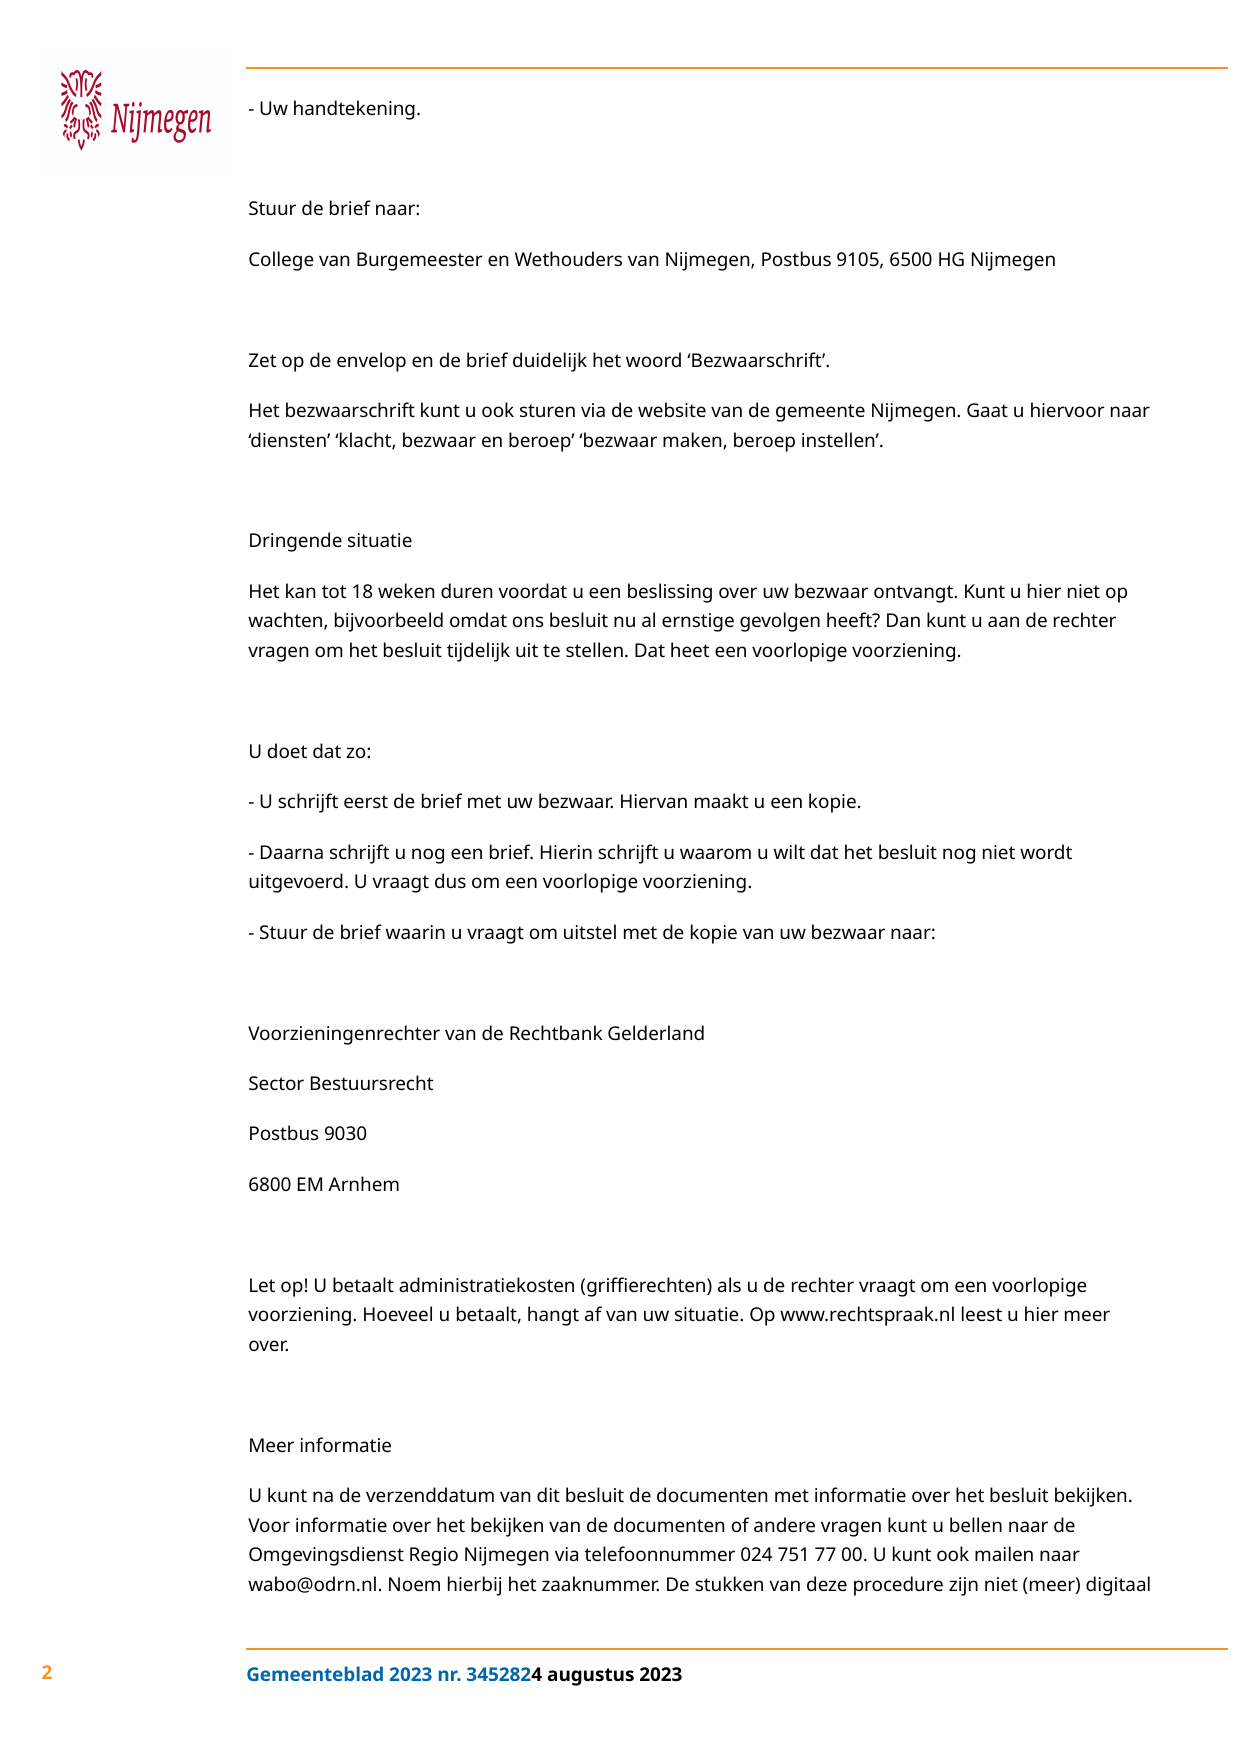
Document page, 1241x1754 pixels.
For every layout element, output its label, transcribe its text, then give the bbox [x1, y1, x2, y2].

text Meer informatie [248, 1432, 1152, 1458]
text Zet op de envelop en de brief duidelijk het woord ‘Bezwaarschrift’. [248, 347, 1152, 373]
text Stuur de brief naar: [248, 196, 1152, 221]
text U doet dat zo: [248, 738, 1152, 764]
text Het bezwaarschrift kunt u ook sturen via de website van de gemeente Nijmegen. Gaat u hiervoor naar ‘diensten’ ‘klacht, bezwaar en beroep’ ‘bezwaar maken, beroep instellen’. [248, 397, 1152, 453]
text Sector Bestuursrecht [248, 1070, 1152, 1096]
text - Uw handtekening. [248, 95, 1152, 121]
text U kunt na de verzenddatum van dit besluit de documenten met informatie over het besluit bekijken. Voor informatie over het bekijken van de documenten of andere vragen kunt u bellen naar de Omgevingsdienst Regio Nijmegen via telefoonnummer 024 751 77 00. U kunt ook mailen naar wabo@odrn.nl. Noem hierbij het zaaknummer. De stukken van deze procedure zijn niet (meer) digitaal [248, 1482, 1152, 1597]
text - Daarna schrijft u nog een brief. Hierin schrijft u waarom u wilt dat het besluit nog niet wordt uitgevoerd. U vraagt dus om een voorlopige voorziening. [248, 839, 1152, 894]
text - Stuur de brief waarin u vraagt om uitstel met de kopie van uw bezwaar naar: [248, 919, 1152, 945]
text 6800 EM Arnhem [248, 1171, 1152, 1197]
picture [41, 47, 231, 172]
text Postbus 9030 [248, 1121, 1152, 1146]
text Voorzieningenrechter van de Rechtbank Gelderland [248, 1020, 1152, 1046]
text Het kan tot 18 weken duren voordat u een beslissing over uw bezwaar ontvangt. Kunt u hier niet op wachten, bijvoorbeeld omdat ons besluit nu al ernstige gevolgen heeft? Dan kunt u aan de rechter vragen om het besluit tijdelijk uit te stellen. Dat heet een voorlopige voorziening. [248, 578, 1152, 663]
text Dringende situatie [248, 528, 1152, 553]
text College van Burgemeester en Wethouders van Nijmegen, Postbus 9105, 6500 HG Nijmegen [248, 246, 1152, 272]
text Let op! U betaalt administratiekosten (griffierechten) als u de rechter vraagt om een voorlopige voorziening. Hoeveel u betaalt, hangt af van uw situatie. Op www.rechtspraak.nl leest u hier meer over. [248, 1272, 1152, 1357]
text - U schrijft eerst de brief met uw bezwaar. Hiervan maakt u een kopie. [248, 788, 1152, 814]
